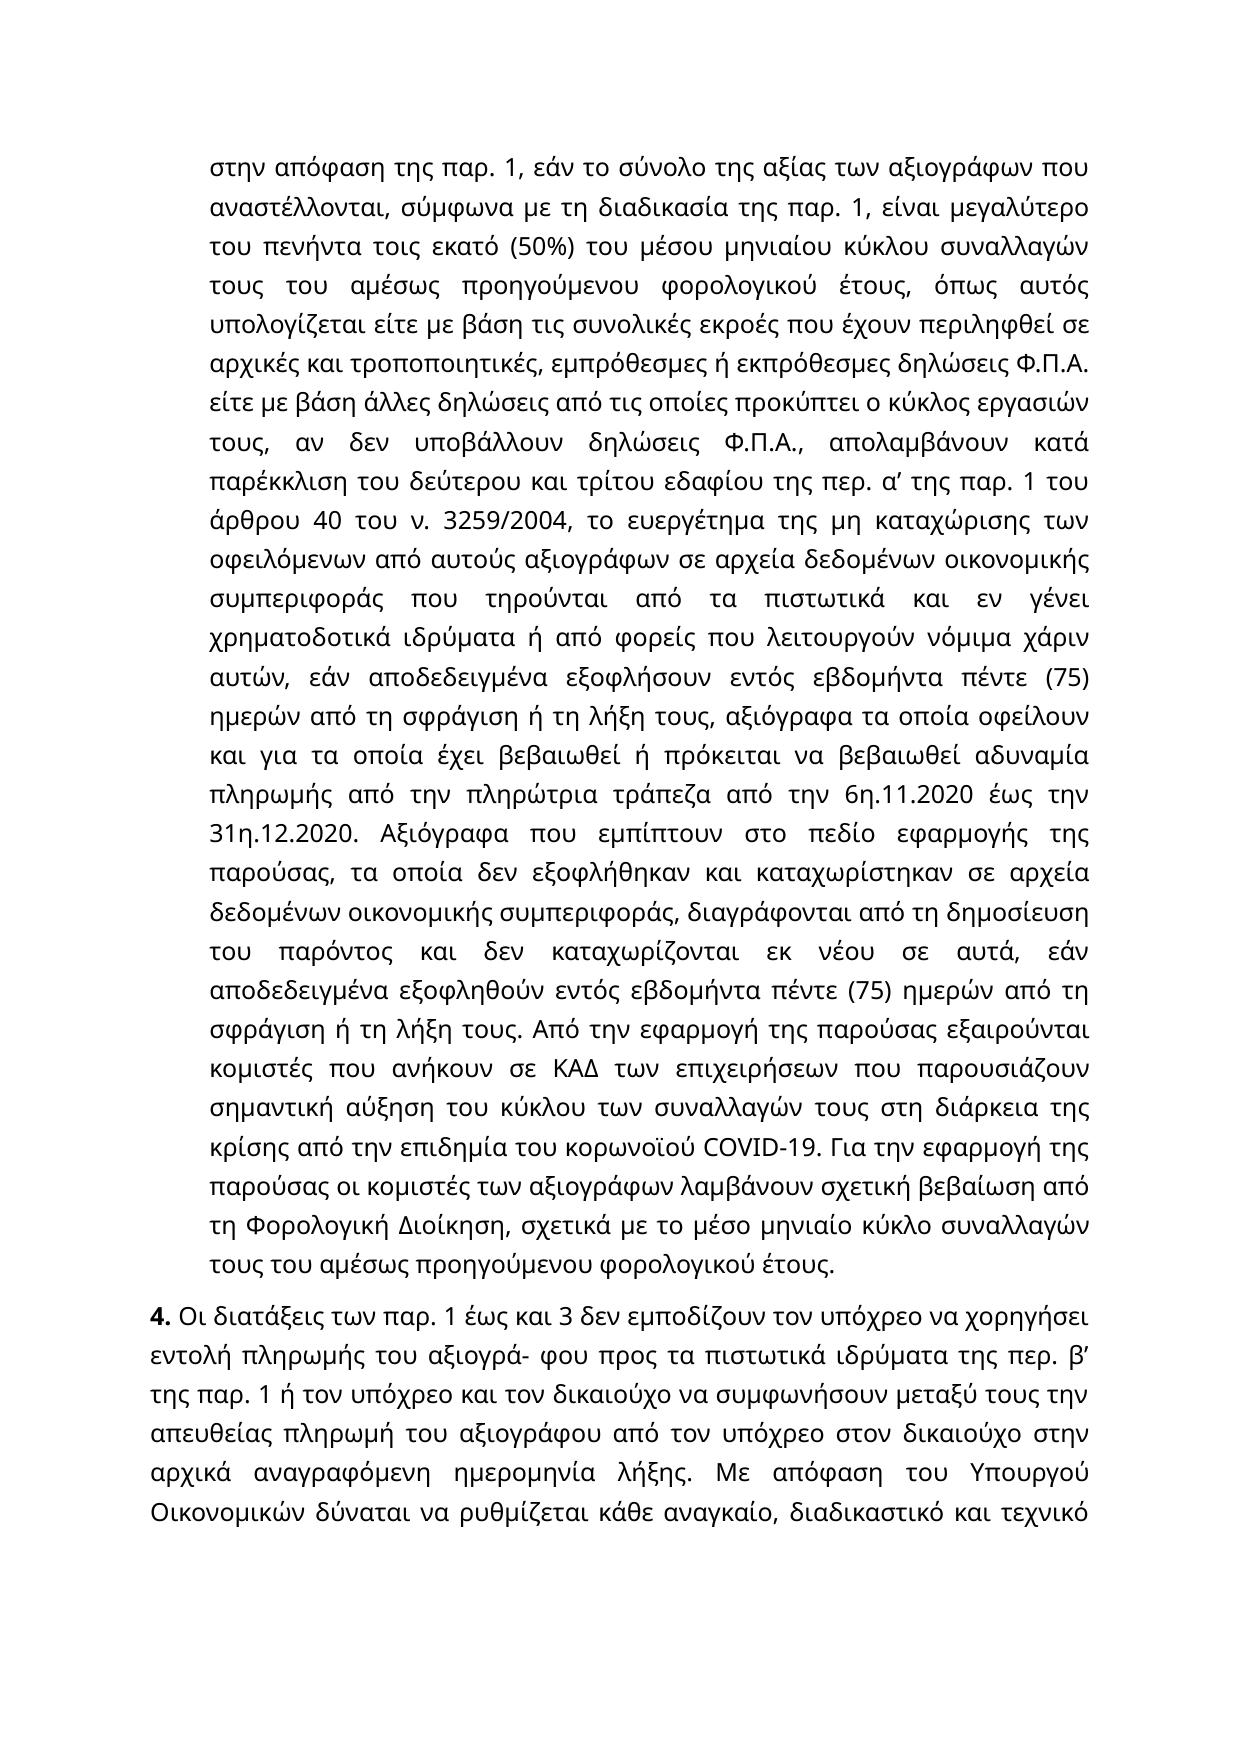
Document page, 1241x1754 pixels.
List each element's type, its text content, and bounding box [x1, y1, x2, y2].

list στην απόφαση της παρ. 1, εάν το σύνολο της αξίας των αξιογράφων που αναστέλλονται, σύμφωνα με τη διαδικασία της παρ. 1, είναι μεγαλύτερο του πενήντα τοις εκατό (50%) του μέσου μηνιαίου κύκλου συναλλαγών τους του αμέσως προηγούμενου φορολογικού έτους, όπως αυτός υπολογίζεται είτε με βάση τις συνολικές εκροές που έχουν περιληφθεί σε αρχικές και τροποποιητικές, εμπρόθεσμες ή εκπρόθεσμες δηλώσεις Φ.Π.Α. είτε με βάση άλλες δηλώσεις από τις οποίες προκύπτει ο κύκλος εργασιών τους, αν δεν υποβάλλουν δηλώσεις Φ.Π.Α., απολαμβάνουν κατά παρέκκλιση του δεύτερου και τρίτου εδαφίου της περ. α’ της παρ. 1 του άρθρου 40 του ν. 3259/2004, το ευεργέτημα της μη καταχώρισης των οφειλόμενων από αυτούς αξιογράφων σε αρχεία δεδομένων οικονομικής συμπεριφοράς που τηρούνται από τα πιστωτικά και εν γένει χρηματοδοτικά ιδρύματα ή από φορείς που λειτουργούν νόμιμα χάριν αυτών, εάν αποδεδειγμένα εξοφλήσουν εντός εβδομήντα πέντε (75) ημερών από τη σφράγιση ή τη λήξη τους, αξιόγραφα τα οποία οφείλουν και για τα οποία έχει βεβαιωθεί ή πρόκειται να βεβαιωθεί αδυναμία πληρωμής από την πληρώτρια τράπεζα από την 6η.11.2020 έως την 31η.12.2020. Αξιόγραφα που εμπίπτουν στο πεδίο εφαρμογής της παρούσας, τα οποία δεν εξοφλήθηκαν και καταχωρίστηκαν σε αρχεία δεδομένων οικονομικής συμπεριφοράς, διαγράφονται από τη δημοσίευση του παρόντος και δεν καταχωρίζονται εκ νέου σε αυτά, εάν αποδεδειγμένα εξοφληθούν εντός εβδομήντα πέντε (75) ημερών από τη σφράγιση ή τη λήξη τους. Από την εφαρμογή της παρούσας εξαιρούνται κομιστές που ανήκουν σε ΚΑΔ των επιχειρήσεων που παρουσιάζουν σημαντική αύξηση του κύκλου των συναλλαγών τους στη διάρκεια της κρίσης από την επιδημία του κορωνοϊού COVID-19. Για την εφαρμογή της παρούσας οι κομιστές των αξιογράφων λαμβάνουν σχετική βεβαίωση από τη Φορολογική Διοίκηση, σχετικά με το μέσο μηνιαίο κύκλο συναλλαγών τους του αμέσως προηγούμενου φορολογικού έτους. [150, 150, 1090, 1281]
text 4. Οι διατάξεις των παρ. 1 έως και 3 δεν εμποδίζουν τον υπόχρεο να χορηγήσει εντολή πληρωμής του αξιογρά- φου προς τα πιστωτικά ιδρύματα της περ. β’ της παρ. 1 ή τον υπόχρεο και τον δικαιούχο να συμφωνήσουν μεταξύ τους την απευθείας πληρωμή του αξιογράφου από τον υπόχρεο στον δικαιούχο στην αρχικά αναγραφόμενη ημερομηνία λήξης. Με απόφαση του Υπουργού Οικονομικών δύναται να ρυθμίζεται κάθε αναγκαίο, διαδικαστικό και τεχνικό [150, 1298, 1090, 1528]
